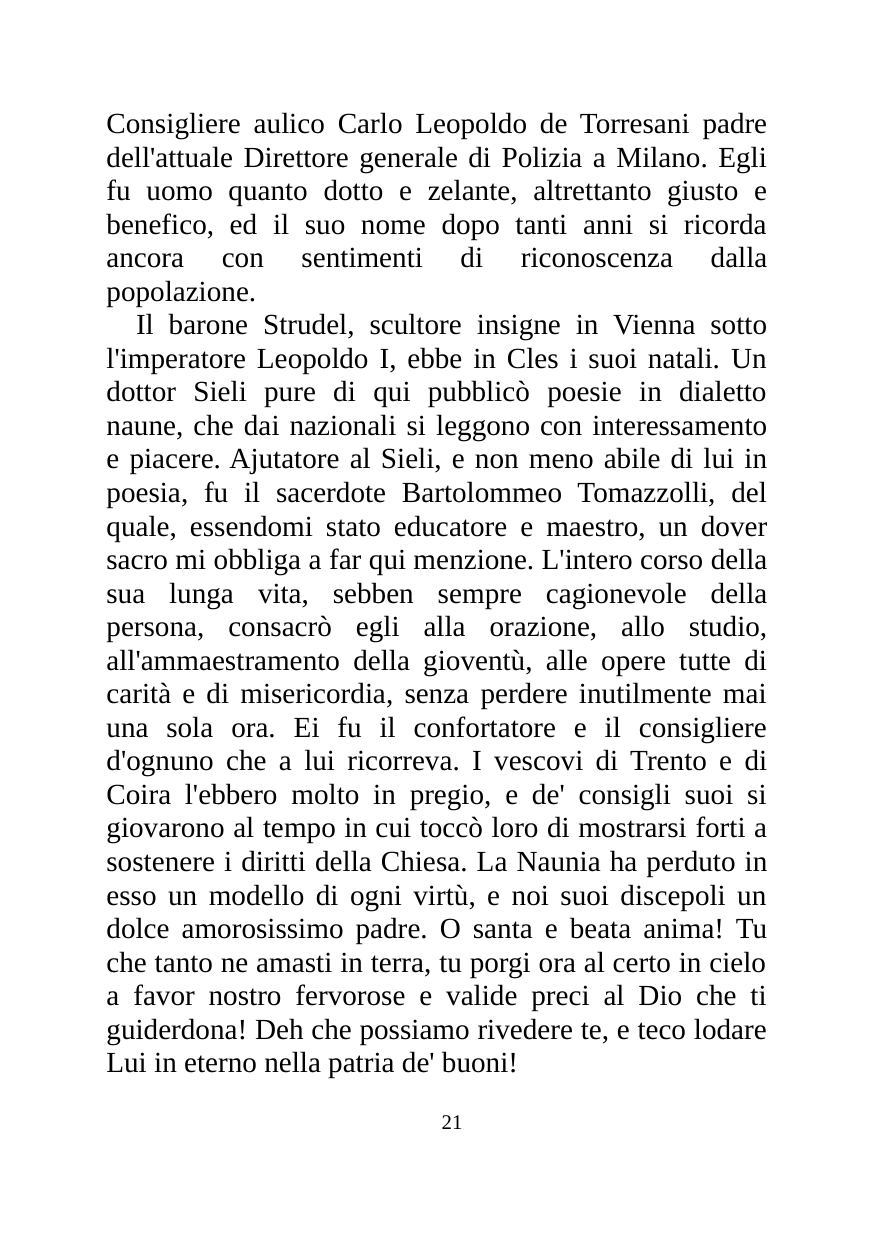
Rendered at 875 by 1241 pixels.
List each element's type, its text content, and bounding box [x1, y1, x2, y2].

text Il barone Strudel, scultore insigne in Vienna sotto l'imperatore Leopoldo I, ebbe in Cles i suoi natali. Un dottor Sieli pure di qui pubblicò poesie in dialetto naune, che dai nazionali si leggono con interessamento e piacere. Ajutatore al Sieli, e non meno abile di lui in poesia, fu il sacerdote Bartolommeo Tomazzolli, del quale, essendomi stato educatore e maestro, un dover sacro mi obbliga a far qui menzione. L'intero corso della sua lunga vita, sebben sempre cagionevole della persona, consacrò egli alla orazione, allo studio, all'ammaestramento della gioventù, alle opere tutte di carità e di misericordia, senza perdere inutilmente mai una sola ora. Ei fu il confortatore e il consigliere d'ognuno che a lui ricorreva. I vescovi di Trento e di Coira l'ebbero molto in pregio, e de' consigli suoi si giovarono al tempo in cui toccò loro di mostrarsi forti a sostenere i diritti della Chiesa. La Naunia ha perduto in esso un modello di ogni virtù, e noi suoi discepoli un dolce amorosissimo padre. O santa e beata anima! Tu che tanto ne amasti in terra, tu porgi ora al certo in cielo a favor nostro fervorose e valide preci al Dio che ti guiderdona! Deh che possiamo rivedere te, e teco lodare Lui in eterno nella patria de' buoni! [106, 307, 768, 1079]
text Consigliere aulico Carlo Leopoldo de Torresani padre dell'attuale Direttore generale di Polizia a Milano. Egli fu uomo quanto dotto e zelante, altrettanto giusto e benefico, ed il suo nome dopo tanti anni si ricorda ancora con sentimenti di riconoscenza dalla popolazione. [106, 106, 768, 307]
